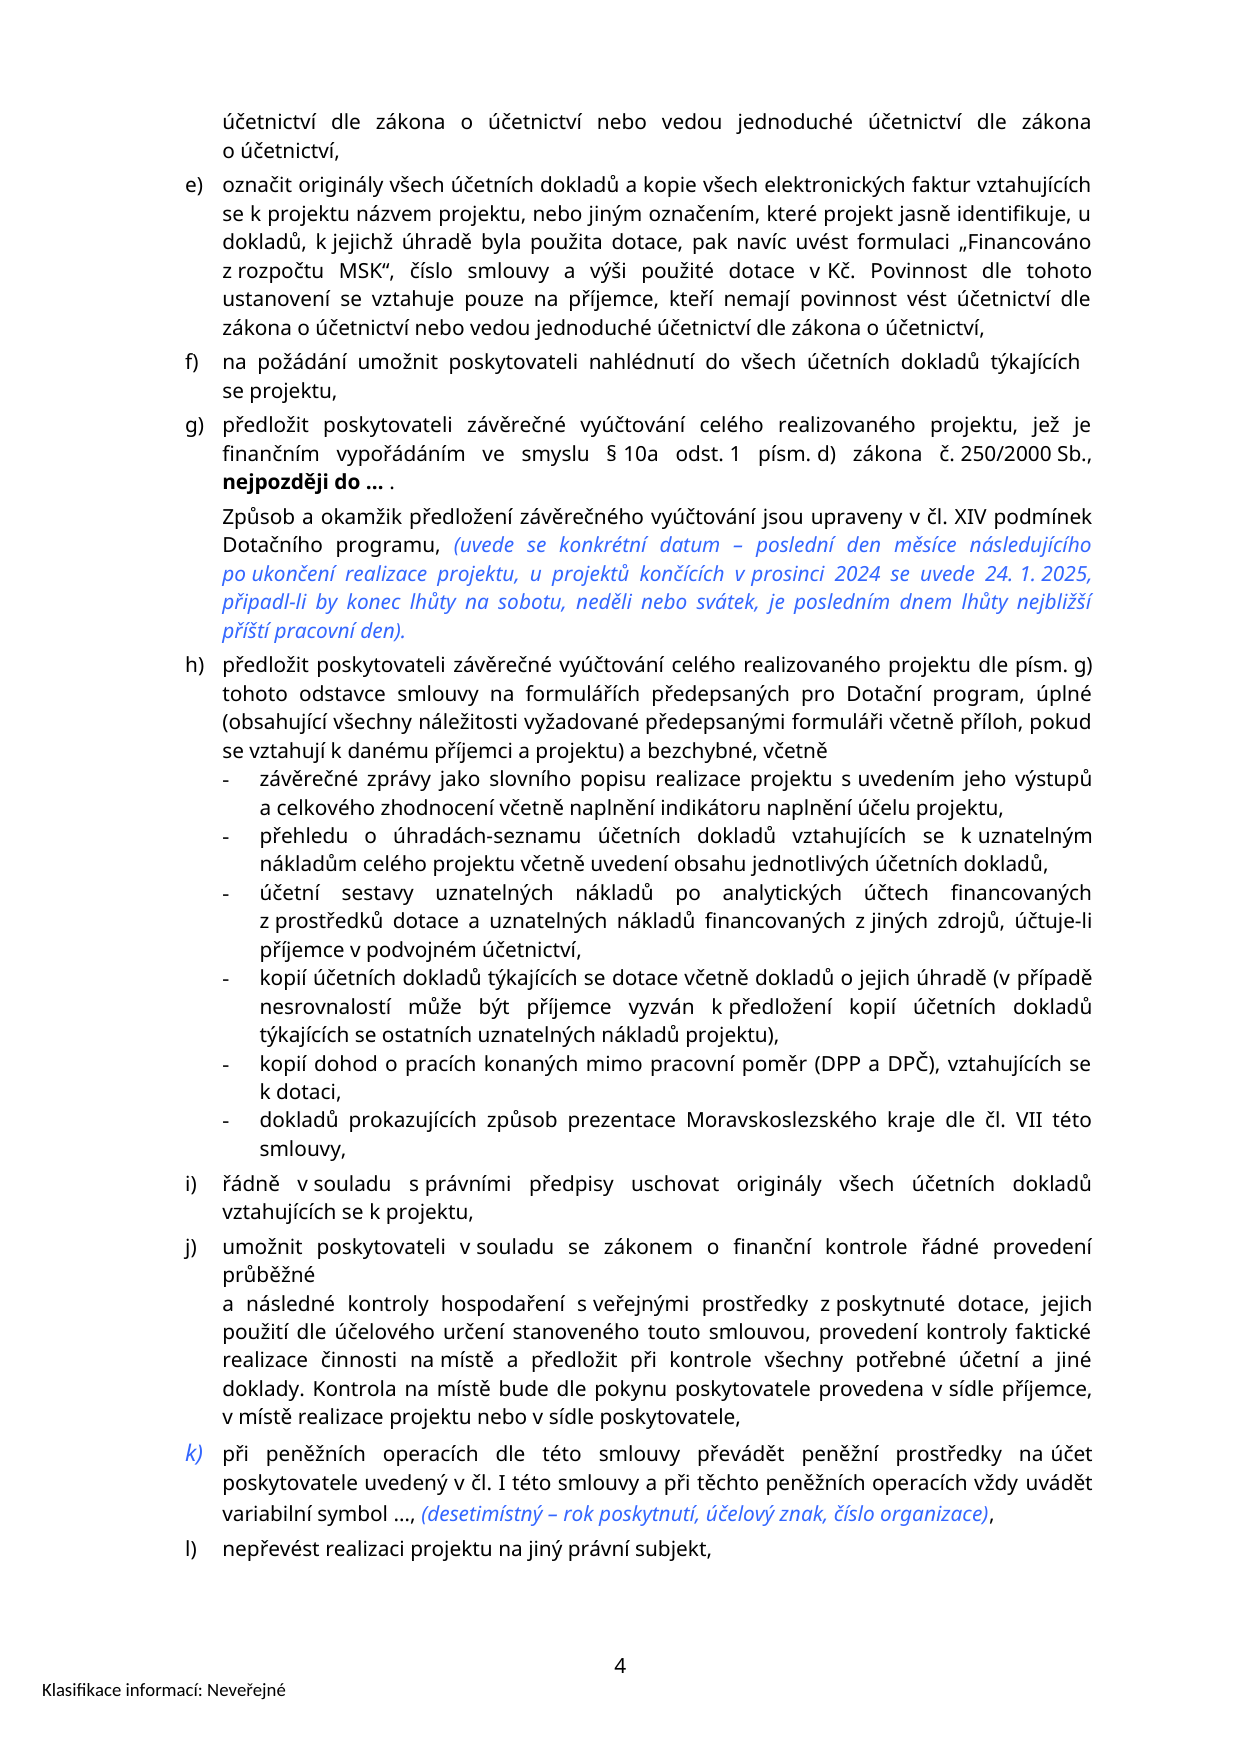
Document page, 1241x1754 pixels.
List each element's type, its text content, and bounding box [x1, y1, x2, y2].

list řádně v souladu s právními předpisy uschovat originály všech účetních dokladů vztahujících se k projektu, [185, 1169, 1092, 1226]
text Způsob a okamžik předložení závěrečného vyúčtování jsou upraveny v čl. XIV podmínek Dotačního programu, (uvede se konkrétní datum – poslední den měsíce následujícího po ukončení realizace projektu, u projektů končících v prosinci 2024 se uvede 24. 1. 2025, připadl-li by konec lhůty na sobotu, neděli nebo svátek, je posledním dnem lhůty nejbližší příští pracovní den). [222, 502, 1092, 644]
list při peněžních operacích dle této smlouvy převádět peněžní prostředky na účet poskytovatele uvedený v čl. I této smlouvy a při těchto peněžních operacích vždy uvádět variabilní symbol …, (desetimístný – rok poskytnutí, účelový znak, číslo organizace), [185, 1437, 1092, 1528]
list dokladů prokazujících způsob prezentace Moravskoslezského kraje dle čl. VII této smlouvy, [222, 1106, 1092, 1162]
list předložit poskytovateli závěrečné vyúčtování celého realizovaného projektu dle písm. g) tohoto odstavce smlouvy na formulářích předepsaných pro Dotační program, úplné (obsahující všechny náležitosti vyžadované předepsanými formuláři včetně příloh, pokud se vztahují k danému příjemci a projektu) a bezchybné, včetně [185, 651, 1092, 764]
list na požádání umožnit poskytovateli nahlédnutí do všech účetních dokladů týkajících se projektu, [185, 347, 1092, 404]
list kopií účetních dokladů týkajících se dotace včetně dokladů o jejich úhradě (v případě nesrovnalostí může být příjemce vyzván k předložení kopií účetních dokladů týkajících se ostatních uznatelných nákladů projektu), [222, 963, 1092, 1049]
list nepřevést realizaci projektu na jiný právní subjekt, [185, 1534, 1092, 1563]
list účetnictví dle zákona o účetnictví nebo vedou jednoduché účetnictví dle zákona o účetnictví, [185, 107, 1092, 164]
list označit originály všech účetních dokladů a kopie všech elektronických faktur vztahujících se k projektu názvem projektu, nebo jiným označením, které projekt jasně identifikuje, u dokladů, k jejichž úhradě byla použita dotace, pak navíc uvést formulaci „Financováno z rozpočtu MSK“, číslo smlouvy a výši použité dotace v Kč. Povinnost dle tohoto ustanovení se vztahuje pouze na příjemce, kteří nemají povinnost vést účetnictví dle zákona o účetnictví nebo vedou jednoduché účetnictví dle zákona o účetnictví, [185, 171, 1092, 341]
list předložit poskytovateli závěrečné vyúčtování celého realizovaného projektu, jež je finančním vypořádáním ve smyslu § 10a odst. 1 písm. d) zákona č. 250/2000 Sb., nejpozději do … . [185, 411, 1092, 496]
list přehledu o úhradách-seznamu účetních dokladů vztahujících se k uznatelným nákladům celého projektu včetně uvedení obsahu jednotlivých účetních dokladů, [222, 821, 1092, 878]
list umožnit poskytovateli v souladu se zákonem o finanční kontrole řádné provedení průběžné a následné kontroly hospodaření s veřejnými prostředky z poskytnuté dotace, jejich použití dle účelového určení stanoveného touto smlouvou, provedení kontroly faktické realizace činnosti na místě a předložit při kontrole všechny potřebné účetní a jiné doklady. Kontrola na místě bude dle pokynu poskytovatele provedena v sídle příjemce, v místě realizace projektu nebo v sídle poskytovatele, [185, 1232, 1092, 1431]
list kopií dohod o pracích konaných mimo pracovní poměr (DPP a DPČ), vztahujících se k dotaci, [222, 1049, 1092, 1106]
list závěrečné zprávy jako slovního popisu realizace projektu s uvedením jeho výstupů a celkového zhodnocení včetně naplnění indikátoru naplnění účelu projektu, [222, 764, 1092, 821]
list účetní sestavy uznatelných nákladů po analytických účtech financovaných z prostředků dotace a uznatelných nákladů financovaných z jiných zdrojů, účtuje-li příjemce v podvojném účetnictví, [222, 878, 1092, 963]
